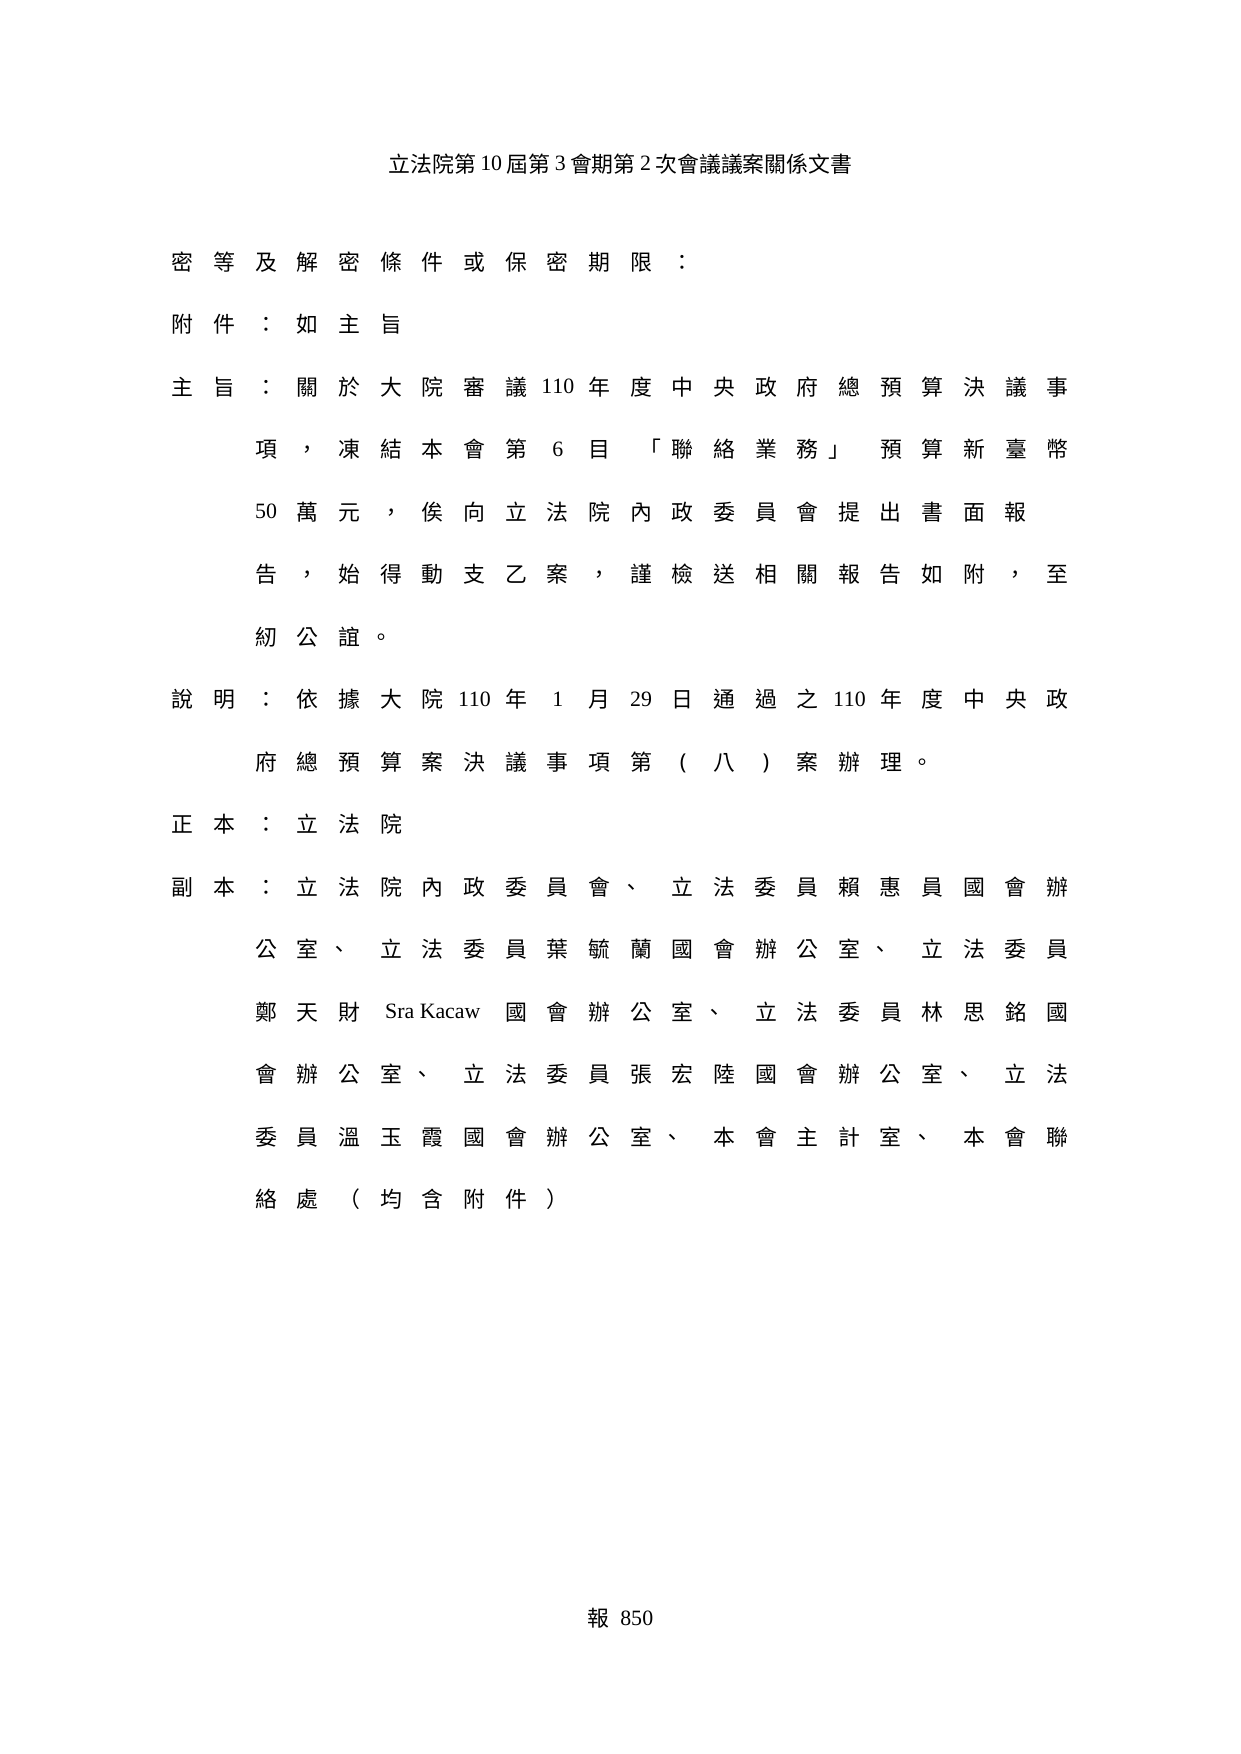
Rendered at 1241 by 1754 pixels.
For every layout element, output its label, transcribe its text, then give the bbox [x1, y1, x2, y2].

text 說明：依據大院110年1月29日通過之110年度中央政府總預算案決議事項第(八)案辦理。 [162, 656, 1078, 781]
text 正本：立法院 [162, 781, 1078, 844]
text 附件：如主旨 [162, 281, 1078, 344]
text 副本：立法院內政委員會、立法委員賴惠員國會辦公室、立法委員葉毓蘭國會辦公室、立法委員鄭天財Sra Kacaw國會辦公室、立法委員林思銘國會辦公室、立法委員張宏陸國會辦公室、立法委員溫玉霞國會辦公室、本會主計室、本會聯絡處（均含附件） [162, 844, 1078, 1219]
text 密等及解密條件或保密期限： [162, 219, 1078, 281]
text 主旨：關於大院審議110年度中央政府總預算決議事項，凍結本會第6目「聯絡業務」預算新臺幣50萬元，俟向立法院內政委員會提出書面報告，始得動支乙案，謹檢送相關報告如附，至紉公誼。 [162, 344, 1078, 656]
